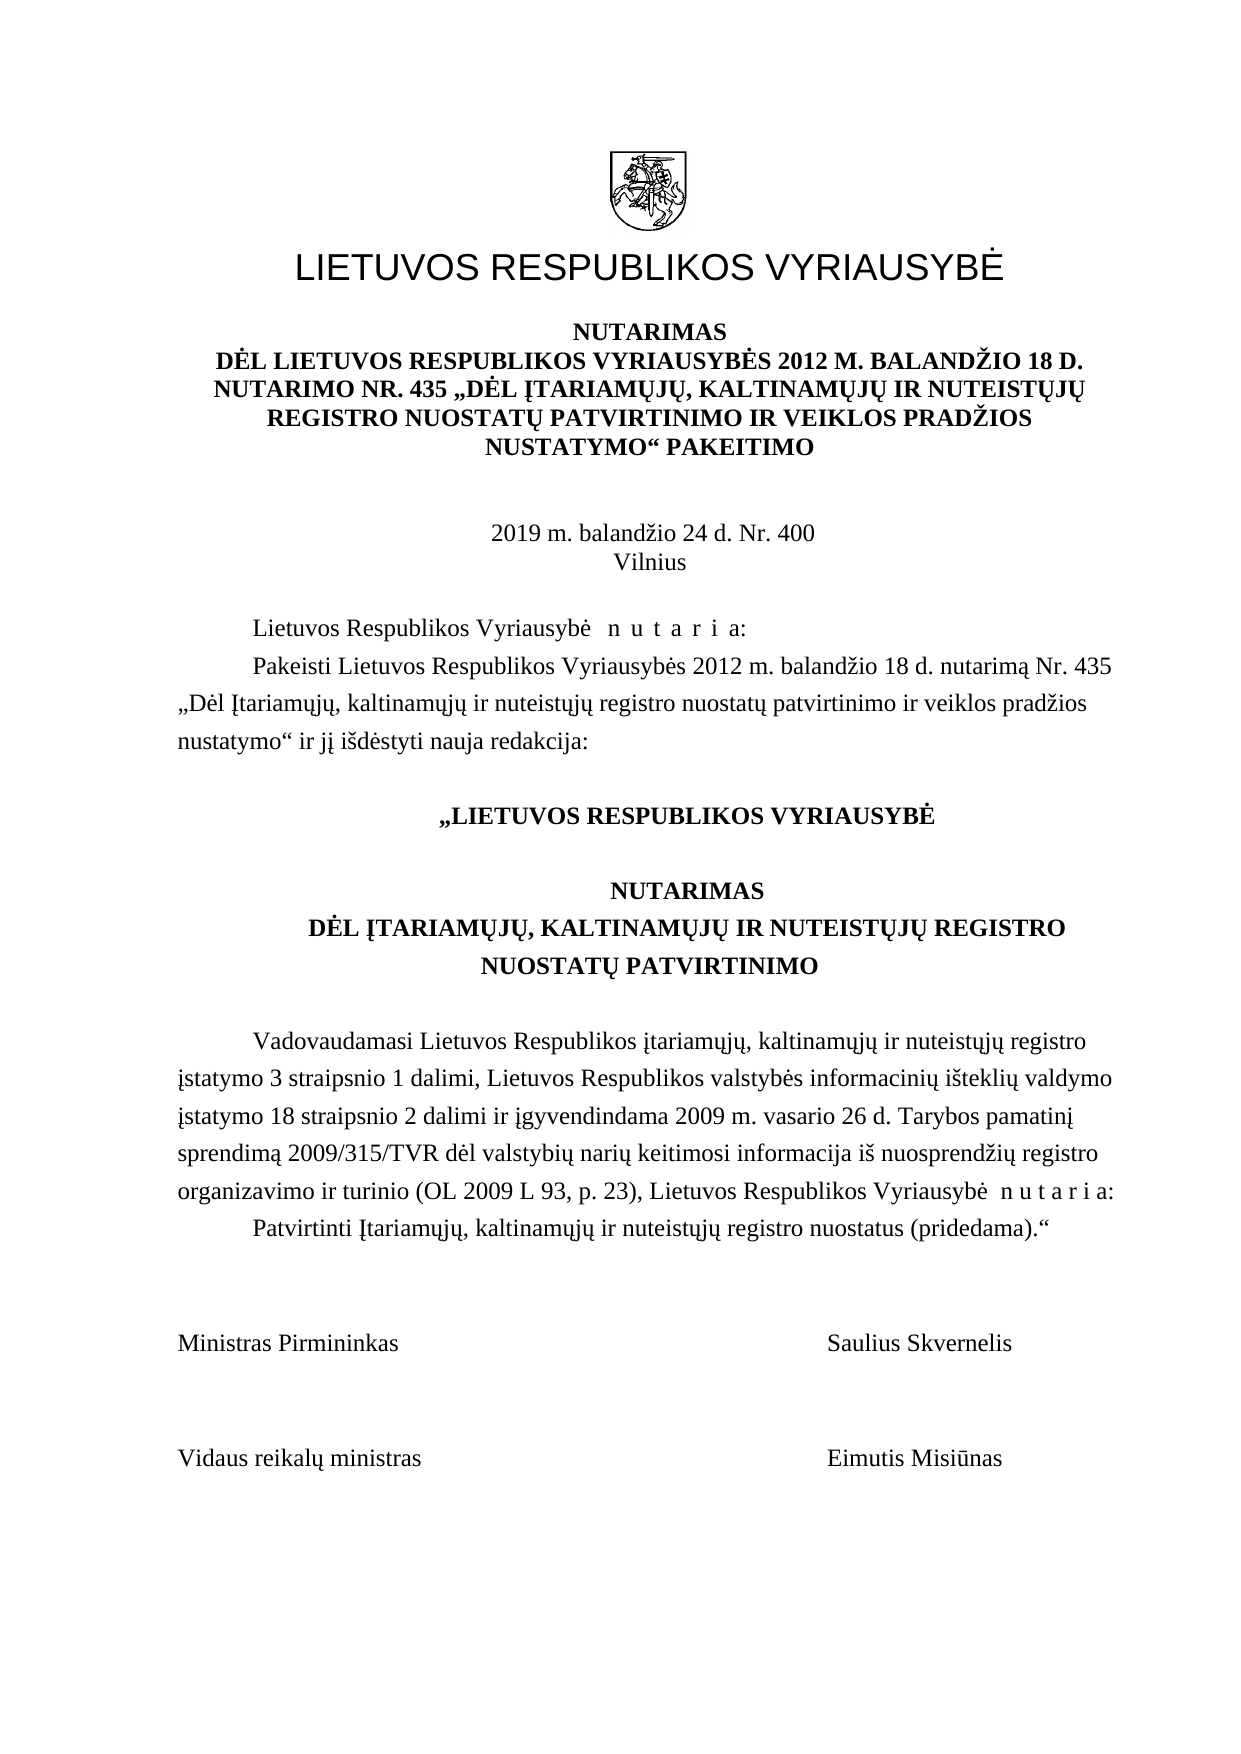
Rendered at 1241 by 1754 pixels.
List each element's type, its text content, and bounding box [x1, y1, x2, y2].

text Pakeisti Lietuvos Respublikos Vyriausybės 2012 m. balandžio 18 d. nutarimą Nr. 435 „Dėl Įtariamųjų, kaltinamųjų ir nuteistųjų registro nuostatų patvirtinimo ir veiklos pradžios nustatymo“ ir jį išdėstyti nauja redakcija: [177, 642, 1122, 754]
text Lietuvos Respublikos Vyriausybė [177, 245, 1122, 288]
text „LIETUVOS RESPUBLIKOS VYRIAUSYBĖ [177, 792, 1122, 829]
text Lietuvos Respublikos Vyriausybė nutaria: [177, 604, 1122, 642]
text Vilnius [177, 547, 1122, 576]
text nutarimas [177, 317, 1122, 346]
text DĖL ĮTARIAMŲJŲ, KALTINAMŲJŲ IR NUTEISTŲJŲ REGISTRO NUOSTATŲ PATVIRTINIMO [177, 904, 1122, 979]
text NUTARIMAS [177, 867, 1122, 904]
text DĖL LIETUVOS RESPUBLIKOS VYRIAUSYBĖS 2012 M. BALANDŽIO 18 D. [177, 346, 1122, 374]
text Vidaus reikalų ministras Eimutis Misiūnas [177, 1443, 1122, 1472]
text Patvirtinti Įtariamųjų, kaltinamųjų ir nuteistųjų registro nuostatus (pridedama).“ [177, 1204, 1122, 1242]
text 2019 m. balandžio 24 d. Nr. 400 [177, 518, 1122, 547]
text Vadovaudamasi Lietuvos Respublikos įtariamųjų, kaltinamųjų ir nuteistųjų registro įstatymo 3 straipsnio 1 dalimi, Lietuvos Respublikos valstybės informacinių išteklių valdymo įstatymo 18 straipsnio 2 dalimi ir įgyvendindama 2009 m. vasario 26 d. Tarybos pamatinį sprendimą 2009/315/TVR dėl valstybių narių keitimosi informacija iš nuosprendžių registro organizavimo ir turinio (OL 2009 L 93, p. 23), Lietuvos Respublikos Vyriausybė n u t a r i a: [177, 1017, 1122, 1204]
text Ministras Pirmininkas Saulius Skvernelis [177, 1328, 1122, 1357]
text NUTARIMO NR. 435 „DĖL ĮTARIAMŲJŲ, KALTINAMŲJŲ IR NUTEISTŲJŲ REGISTRO NUOSTATŲ PATVIRTINIMO IR VEIKLOS PRADŽIOS NUSTATYMO“ PAKEITIMO [177, 374, 1122, 461]
